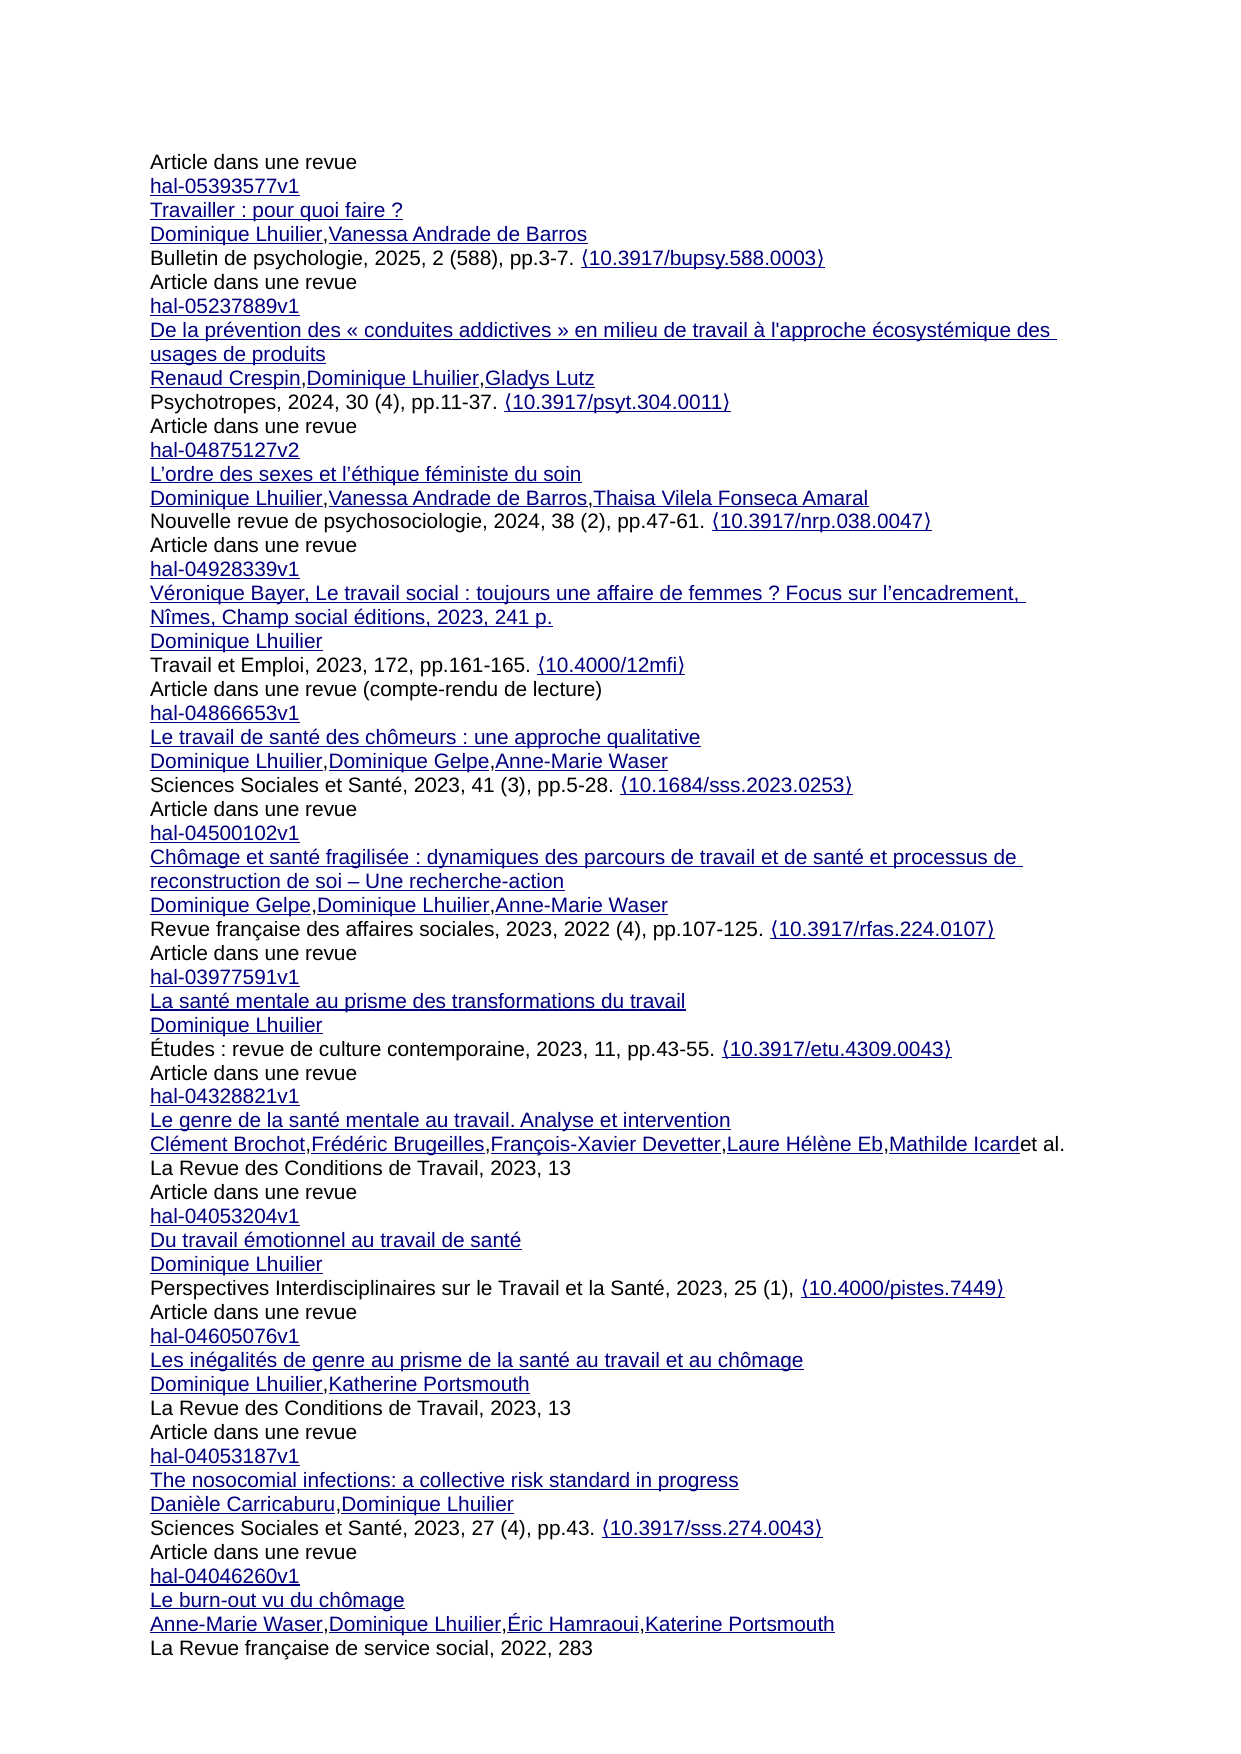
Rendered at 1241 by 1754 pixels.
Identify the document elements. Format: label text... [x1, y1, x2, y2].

table_cell Chômage et santé fragilisée : dynamiques des parcours de travail et de santé et processus de reconstruction de soi – Une recherche-action Dominique Gelpe,Dominique Lhuilier,Anne-Marie Waser Revue française des affaires sociales, 2023, 2022 (4), pp.107-125. ⟨10.3917/rfas.224.0107⟩ Article dans une revue hal-03977591v1 [150, 845, 1090, 988]
table_cell Le travail de santé des chômeurs : une approche qualitative Dominique Lhuilier,Dominique Gelpe,Anne-Marie Waser Sciences Sociales et Santé, 2023, 41 (3), pp.5-28. ⟨10.1684/sss.2023.0253⟩ Article dans une revue hal-04500102v1 [150, 725, 1090, 845]
table_cell Travailler : pour quoi faire ? Dominique Lhuilier,Vanessa Andrade de Barros Bulletin de psychologie, 2025, 2 (588), pp.3-7. ⟨10.3917/bupsy.588.0003⟩ Article dans une revue hal-05237889v1 [150, 198, 1090, 318]
table_cell De la prévention des « conduites addictives » en milieu de travail à l'approche écosystémique des usages de produits Renaud Crespin,Dominique Lhuilier,Gladys Lutz Psychotropes, 2024, 30 (4), pp.11-37. ⟨10.3917/psyt.304.0011⟩ Article dans une revue hal-04875127v2 [150, 318, 1090, 461]
table_cell Les inégalités de genre au prisme de la santé au travail et au chômage Dominique Lhuilier,Katherine Portsmouth La Revue des Conditions de Travail, 2023, 13 Article dans une revue hal-04053187v1 [150, 1348, 1090, 1468]
table_cell Le burn-out vu du chômage Anne-Marie Waser,Dominique Lhuilier,Éric Hamraoui,Katerine Portsmouth La Revue française de service social, 2022, 283 [150, 1588, 1090, 1659]
table_cell Du travail émotionnel au travail de santé Dominique Lhuilier Perspectives Interdisciplinaires sur le Travail et la Santé, 2023, 25 (1), ⟨10.4000/pistes.7449⟩ Article dans une revue hal-04605076v1 [150, 1228, 1090, 1348]
table_cell Article dans une revue hal-05393577v1 [150, 150, 1090, 198]
table_cell L’ordre des sexes et l’éthique féministe du soin Dominique Lhuilier,Vanessa Andrade de Barros,Thaisa Vilela Fonseca Amaral Nouvelle revue de psychosociologie, 2024, 38 (2), pp.47-61. ⟨10.3917/nrp.038.0047⟩ Article dans une revue hal-04928339v1 [150, 461, 1090, 581]
table_cell Le genre de la santé mentale au travail. Analyse et intervention Clément Brochot,Frédéric Brugeilles,François-Xavier Devetter,Laure Hélène Eb,Mathilde Icardet al. La Revue des Conditions de Travail, 2023, 13 Article dans une revue hal-04053204v1 [150, 1108, 1090, 1228]
table_cell La santé mentale au prisme des transformations du travail Dominique Lhuilier Études : revue de culture contemporaine, 2023, 11, pp.43-55. ⟨10.3917/etu.4309.0043⟩ Article dans une revue hal-04328821v1 [150, 989, 1090, 1108]
table_cell The nosocomial infections: a collective risk standard in progress Danièle Carricaburu,Dominique Lhuilier Sciences Sociales et Santé, 2023, 27 (4), pp.43. ⟨10.3917/sss.274.0043⟩ Article dans une revue hal-04046260v1 [150, 1468, 1090, 1587]
table_cell Véronique Bayer, Le travail social : toujours une affaire de femmes ? Focus sur l’encadrement, Nîmes, Champ social éditions, 2023, 241 p. Dominique Lhuilier Travail et Emploi, 2023, 172, pp.161-165. ⟨10.4000/12mfi⟩ Article dans une revue (compte-rendu de lecture) hal-04866653v1 [150, 581, 1090, 725]
